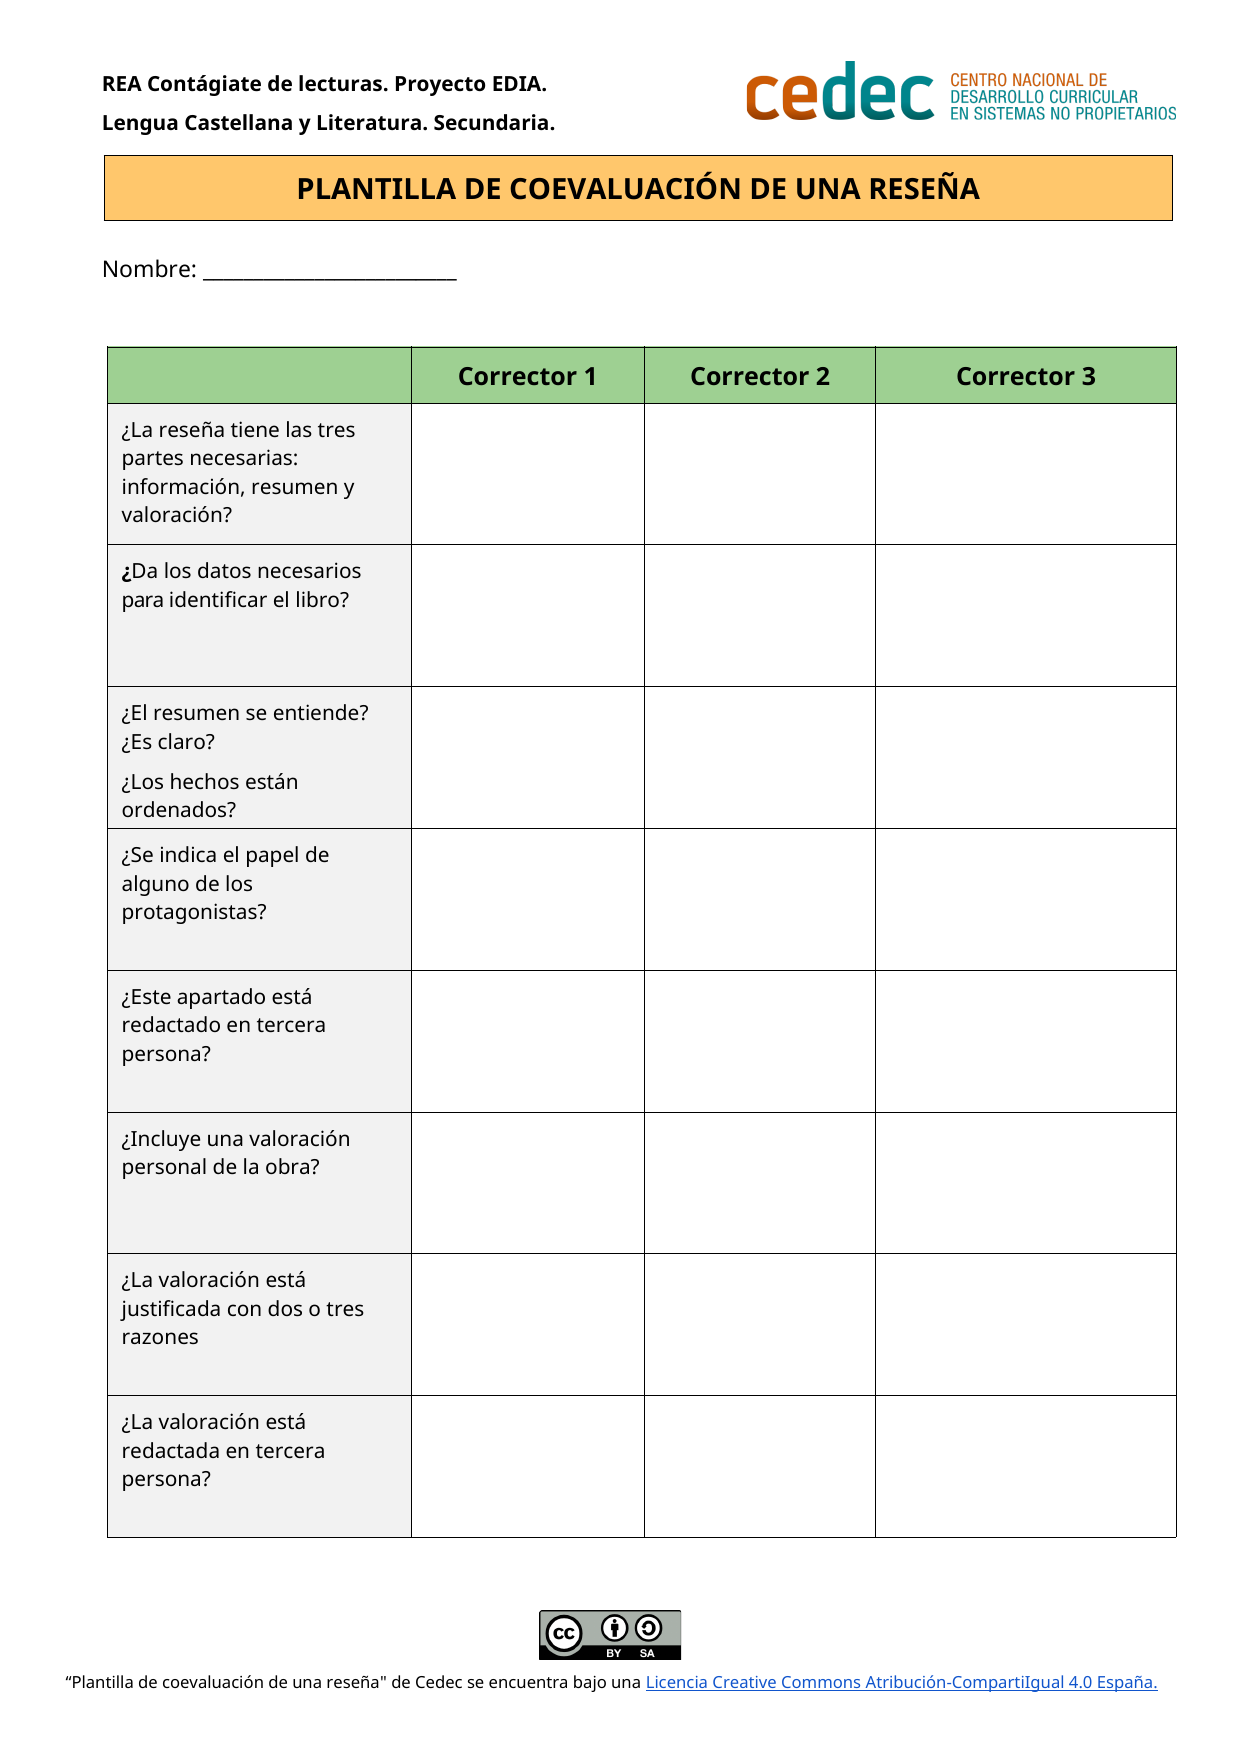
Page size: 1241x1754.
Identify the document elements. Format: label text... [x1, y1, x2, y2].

table_cell [412, 971, 644, 1111]
table_cell [876, 687, 1176, 828]
table_cell [645, 1254, 875, 1395]
table_cell [645, 971, 875, 1111]
table_cell [876, 545, 1176, 686]
table_cell ¿La reseña tiene las tres partes necesarias: información, resumen y valoración? [108, 404, 411, 544]
table_cell ¿Este apartado está redactado en tercera persona? [108, 971, 411, 1111]
table_cell [876, 404, 1176, 544]
table_cell [876, 1113, 1176, 1253]
table_header Corrector 3 [876, 348, 1176, 403]
text Nombre: _________________________ [102, 253, 1163, 284]
table_cell ¿Se indica el papel de alguno de los protagonistas? [108, 829, 411, 970]
table_cell [645, 1113, 875, 1253]
table_header Corrector 2 [645, 348, 875, 403]
table_cell [412, 829, 644, 970]
table_cell ¿La valoración está justificada con dos o tres razones [108, 1254, 411, 1395]
table_cell [645, 687, 875, 828]
picture [746, 61, 1176, 120]
table_cell [876, 1254, 1176, 1395]
table_cell ¿Da los datos necesarios para identificar el libro? [108, 545, 411, 686]
table_cell [876, 1396, 1176, 1537]
table_cell [645, 1396, 875, 1537]
table_cell ¿Incluye una valoración personal de la obra? [108, 1113, 411, 1253]
table_header Corrector 1 [412, 348, 644, 403]
table_cell [412, 1113, 644, 1253]
table_cell [876, 829, 1176, 970]
table_header PLANTILLA DE COEVALUACIÓN DE UNA RESEÑA [105, 156, 1172, 220]
table_cell [645, 404, 875, 544]
table_cell [645, 545, 875, 686]
table_header [108, 348, 411, 403]
table_cell [412, 545, 644, 686]
table_cell [412, 404, 644, 544]
table_cell ¿La valoración está redactada en tercera persona? [108, 1396, 411, 1537]
table_cell [412, 1254, 644, 1395]
table_cell [645, 829, 875, 970]
picture [539, 1610, 682, 1660]
table_cell ¿El resumen se entiende? ¿Es claro? ¿Los hechos están ordenados? [108, 687, 411, 828]
table_cell [412, 687, 644, 828]
table_cell [876, 971, 1176, 1111]
table_cell [412, 1396, 644, 1537]
